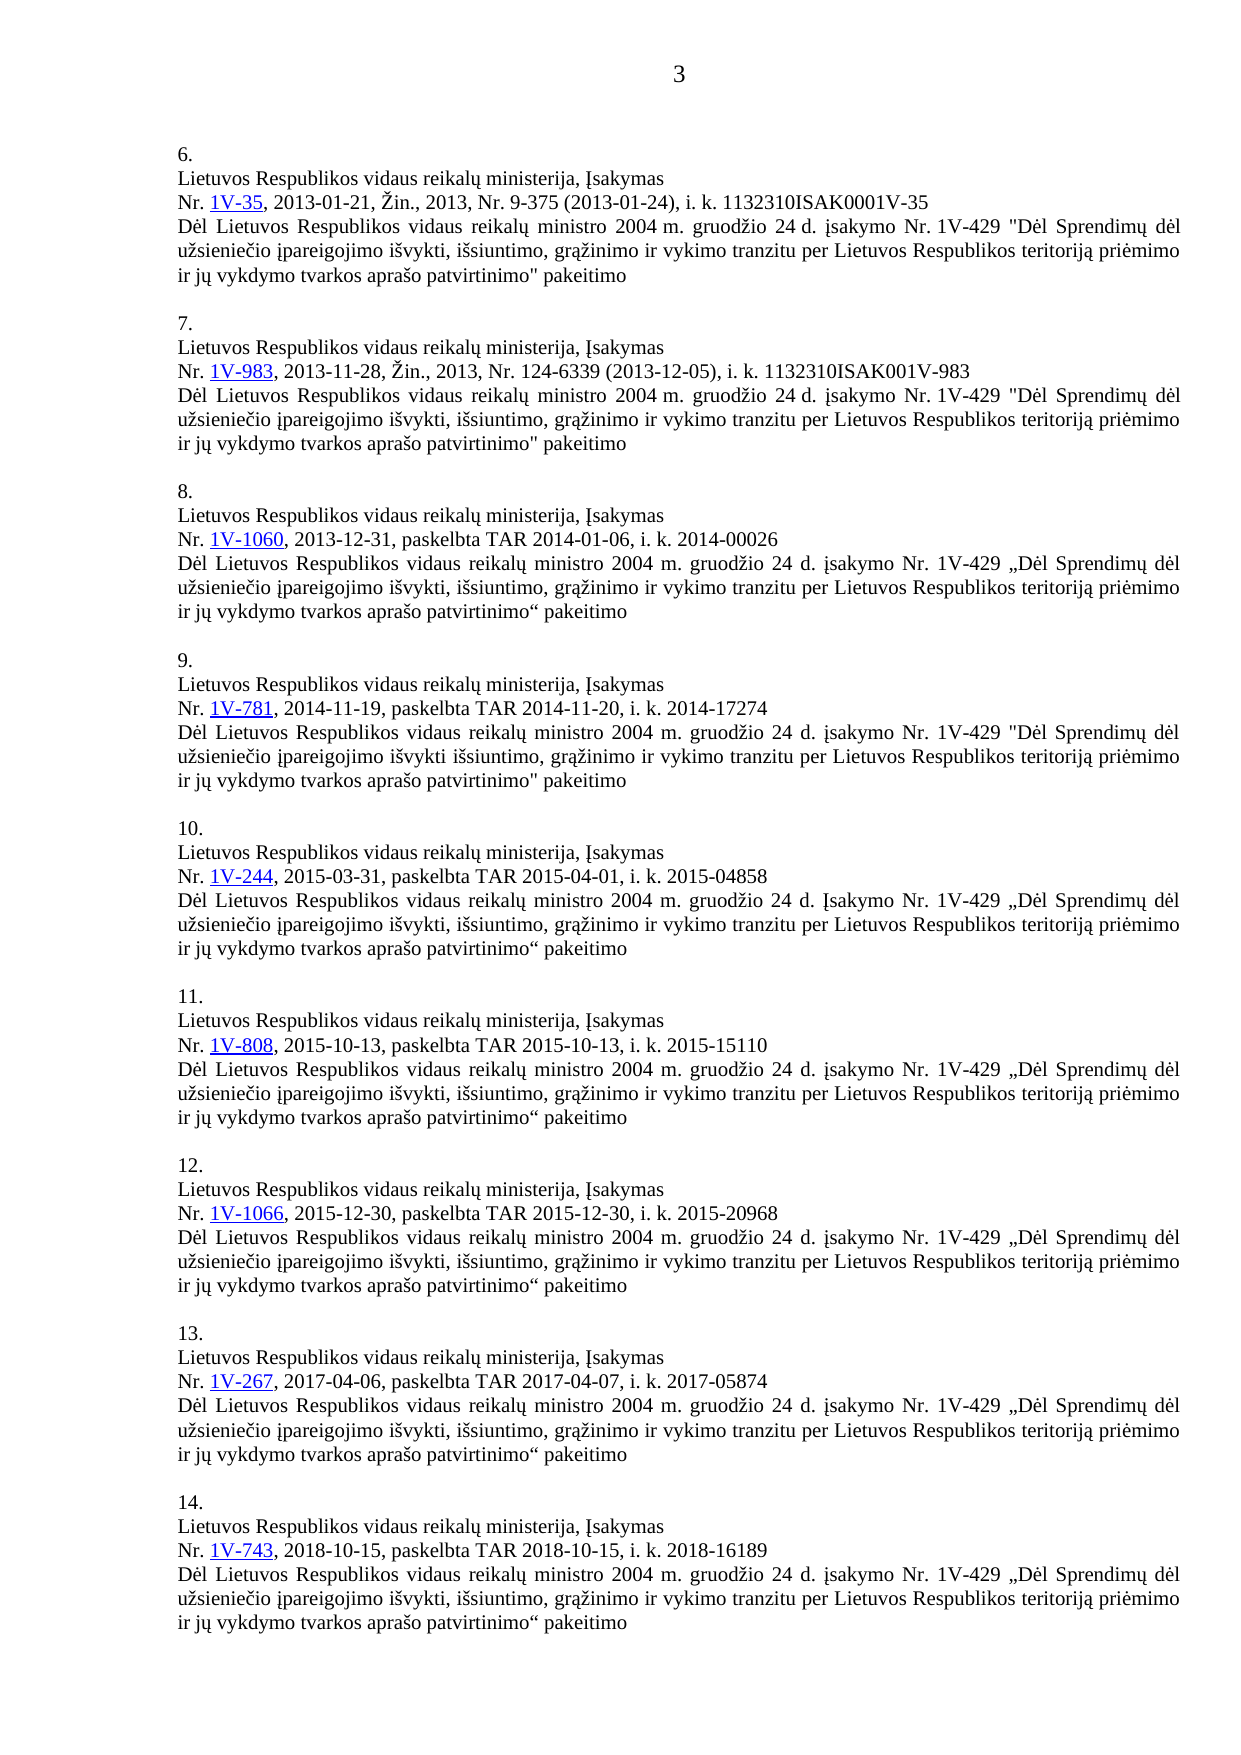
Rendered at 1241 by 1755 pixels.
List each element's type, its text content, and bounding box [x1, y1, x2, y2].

text 7. [177, 311, 1181, 335]
text Dėl Lietuvos Respublikos vidaus reikalų ministro 2004 m. gruodžio 24 d. įsakymo Nr. 1V-429 „Dėl Sprendimų dėl užsieniečio įpareigojimo išvykti, išsiuntimo, grąžinimo ir vykimo tranzitu per Lietuvos Respublikos teritoriją priėmimo ir jų vykdymo tvarkos aprašo patvirtinimo“ pakeitimo [177, 1057, 1181, 1129]
text 12. [177, 1153, 1181, 1177]
text 10. [177, 816, 1181, 840]
text Lietuvos Respublikos vidaus reikalų ministerija, Įsakymas [177, 1514, 1181, 1538]
text Lietuvos Respublikos vidaus reikalų ministerija, Įsakymas [177, 335, 1181, 359]
text 6. [177, 142, 1181, 166]
text Nr. 1V-35, 2013-01-21, Žin., 2013, Nr. 9-375 (2013-01-24), i. k. 1132310ISAK0001V-35 [177, 190, 1181, 214]
text Nr. 1V-743, 2018-10-15, paskelbta TAR 2018-10-15, i. k. 2018-16189 [177, 1538, 1181, 1562]
text Lietuvos Respublikos vidaus reikalų ministerija, Įsakymas [177, 1008, 1181, 1032]
text Nr. 1V-781, 2014-11-19, paskelbta TAR 2014-11-20, i. k. 2014-17274 [177, 696, 1181, 720]
text Lietuvos Respublikos vidaus reikalų ministerija, Įsakymas [177, 840, 1181, 864]
text Lietuvos Respublikos vidaus reikalų ministerija, Įsakymas [177, 1177, 1181, 1201]
text 8. [177, 479, 1181, 503]
text Nr. 1V-244, 2015-03-31, paskelbta TAR 2015-04-01, i. k. 2015-04858 [177, 864, 1181, 888]
text Lietuvos Respublikos vidaus reikalų ministerija, Įsakymas [177, 503, 1181, 527]
text Dėl Lietuvos Respublikos vidaus reikalų ministro 2004 m. gruodžio 24 d. įsakymo Nr. 1V-429 "Dėl Sprendimų dėl užsieniečio įpareigojimo išvykti, išsiuntimo, grąžinimo ir vykimo tranzitu per Lietuvos Respublikos teritoriją priėmimo ir jų vykdymo tvarkos aprašo patvirtinimo" pakeitimo [177, 383, 1181, 455]
text Dėl Lietuvos Respublikos vidaus reikalų ministro 2004 m. gruodžio 24 d. įsakymo Nr. 1V-429 "Dėl Sprendimų dėl užsieniečio įpareigojimo išvykti išsiuntimo, grąžinimo ir vykimo tranzitu per Lietuvos Respublikos teritoriją priėmimo ir jų vykdymo tvarkos aprašo patvirtinimo" pakeitimo [177, 720, 1181, 792]
text Nr. 1V-983, 2013-11-28, Žin., 2013, Nr. 124-6339 (2013-12-05), i. k. 1132310ISAK001V-983 [177, 359, 1181, 383]
text Dėl Lietuvos Respublikos vidaus reikalų ministro 2004 m. gruodžio 24 d. įsakymo Nr. 1V-429 „Dėl Sprendimų dėl užsieniečio įpareigojimo išvykti, išsiuntimo, grąžinimo ir vykimo tranzitu per Lietuvos Respublikos teritoriją priėmimo ir jų vykdymo tvarkos aprašo patvirtinimo“ pakeitimo [177, 1393, 1181, 1466]
text 13. [177, 1321, 1181, 1345]
text 9. [177, 647, 1181, 672]
text Dėl Lietuvos Respublikos vidaus reikalų ministro 2004 m. gruodžio 24 d. įsakymo Nr. 1V-429 „Dėl Sprendimų dėl užsieniečio įpareigojimo išvykti, išsiuntimo, grąžinimo ir vykimo tranzitu per Lietuvos Respublikos teritoriją priėmimo ir jų vykdymo tvarkos aprašo patvirtinimo“ pakeitimo [177, 1225, 1181, 1297]
text Nr. 1V-1060, 2013-12-31, paskelbta TAR 2014-01-06, i. k. 2014-00026 [177, 527, 1181, 551]
text Lietuvos Respublikos vidaus reikalų ministerija, Įsakymas [177, 672, 1181, 696]
text Dėl Lietuvos Respublikos vidaus reikalų ministro 2004 m. gruodžio 24 d. įsakymo Nr. 1V-429 "Dėl Sprendimų dėl užsieniečio įpareigojimo išvykti, išsiuntimo, grąžinimo ir vykimo tranzitu per Lietuvos Respublikos teritoriją priėmimo ir jų vykdymo tvarkos aprašo patvirtinimo" pakeitimo [177, 214, 1181, 287]
text 14. [177, 1490, 1181, 1514]
text Nr. 1V-1066, 2015-12-30, paskelbta TAR 2015-12-30, i. k. 2015-20968 [177, 1201, 1181, 1225]
text Dėl Lietuvos Respublikos vidaus reikalų ministro 2004 m. gruodžio 24 d. įsakymo Nr. 1V-429 „Dėl Sprendimų dėl užsieniečio įpareigojimo išvykti, išsiuntimo, grąžinimo ir vykimo tranzitu per Lietuvos Respublikos teritoriją priėmimo ir jų vykdymo tvarkos aprašo patvirtinimo“ pakeitimo [177, 1562, 1181, 1634]
text Lietuvos Respublikos vidaus reikalų ministerija, Įsakymas [177, 166, 1181, 190]
text 11. [177, 984, 1181, 1008]
text Dėl Lietuvos Respublikos vidaus reikalų ministro 2004 m. gruodžio 24 d. įsakymo Nr. 1V-429 „Dėl Sprendimų dėl užsieniečio įpareigojimo išvykti, išsiuntimo, grąžinimo ir vykimo tranzitu per Lietuvos Respublikos teritoriją priėmimo ir jų vykdymo tvarkos aprašo patvirtinimo“ pakeitimo [177, 551, 1181, 623]
text Nr. 1V-808, 2015-10-13, paskelbta TAR 2015-10-13, i. k. 2015-15110 [177, 1032, 1181, 1057]
text Lietuvos Respublikos vidaus reikalų ministerija, Įsakymas [177, 1345, 1181, 1369]
text Dėl Lietuvos Respublikos vidaus reikalų ministro 2004 m. gruodžio 24 d. Įsakymo Nr. 1V-429 „Dėl Sprendimų dėl užsieniečio įpareigojimo išvykti, išsiuntimo, grąžinimo ir vykimo tranzitu per Lietuvos Respublikos teritoriją priėmimo ir jų vykdymo tvarkos aprašo patvirtinimo“ pakeitimo [177, 888, 1181, 960]
text Nr. 1V-267, 2017-04-06, paskelbta TAR 2017-04-07, i. k. 2017-05874 [177, 1369, 1181, 1393]
